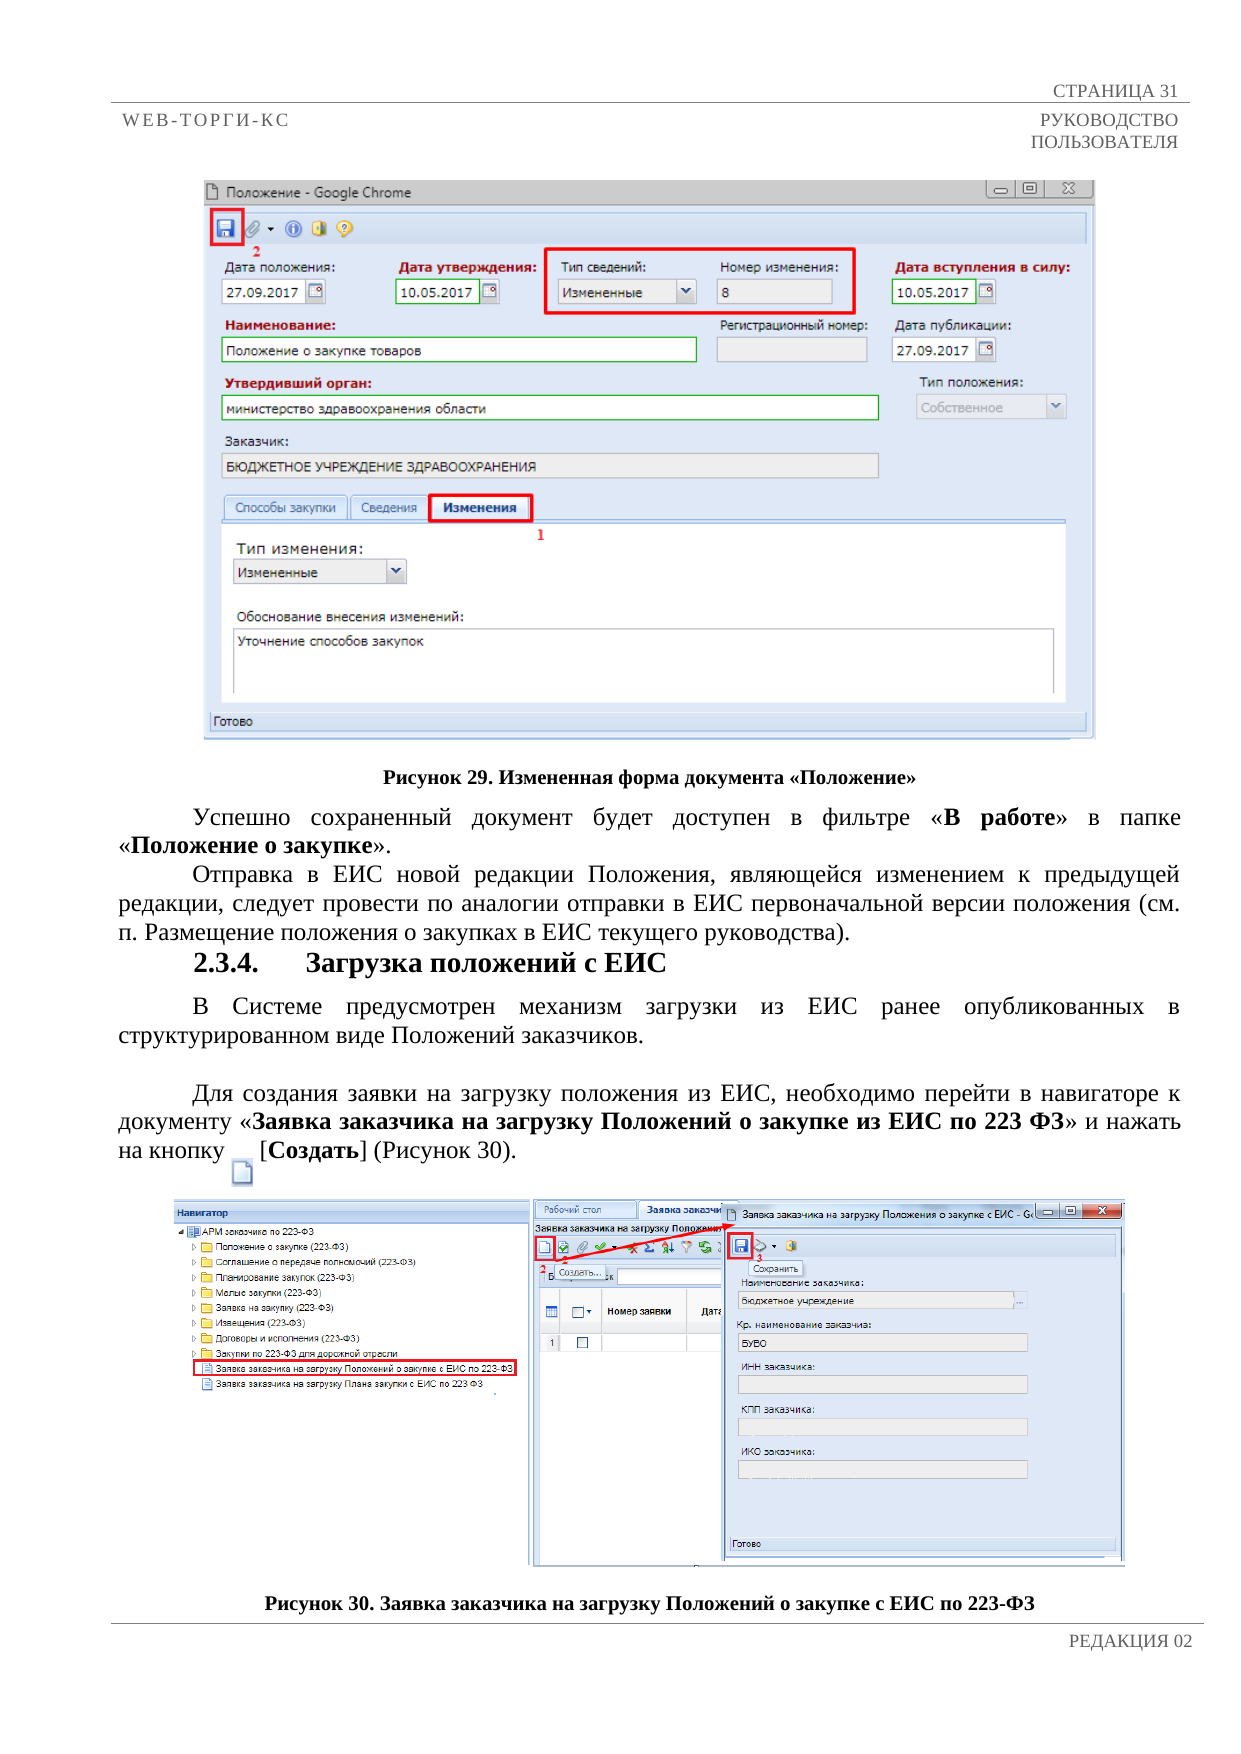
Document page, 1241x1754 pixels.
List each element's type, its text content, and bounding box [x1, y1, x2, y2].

text Рисунок 30. Заявка заказчика на загрузку Положений о закупке с ЕИС по 223-ФЗ [118, 1591, 1181, 1615]
text Для создания заявки на загрузку положения из ЕИС, необходимо перейти в навигаторе к документу «Заявка заказчика на загрузку Положений о закупке из ЕИС по 223 ФЗ» и нажать на кнопку [Создать] (Рисунок 30). [118, 1078, 1181, 1187]
text Рисунок 29. Измененная форма документа «Положение» [118, 765, 1181, 789]
list Загрузка положений с ЕИС [193, 945, 1181, 979]
text В Системе предусмотрен механизм загрузки из ЕИС ранее опубликованных в структурированном виде Положений заказчиков. [118, 991, 1181, 1049]
text Успешно сохраненный документ будет доступен в фильтре «В работе» в папке «Положение о закупке». [118, 802, 1181, 859]
text Отправка в ЕИС новой редакции Положения, являющейся изменением к предыдущей редакции, следует провести по аналогии отправки в ЕИС первоначальной версии положения (см. п. 2.3.2 текущего руководства). [118, 859, 1181, 945]
